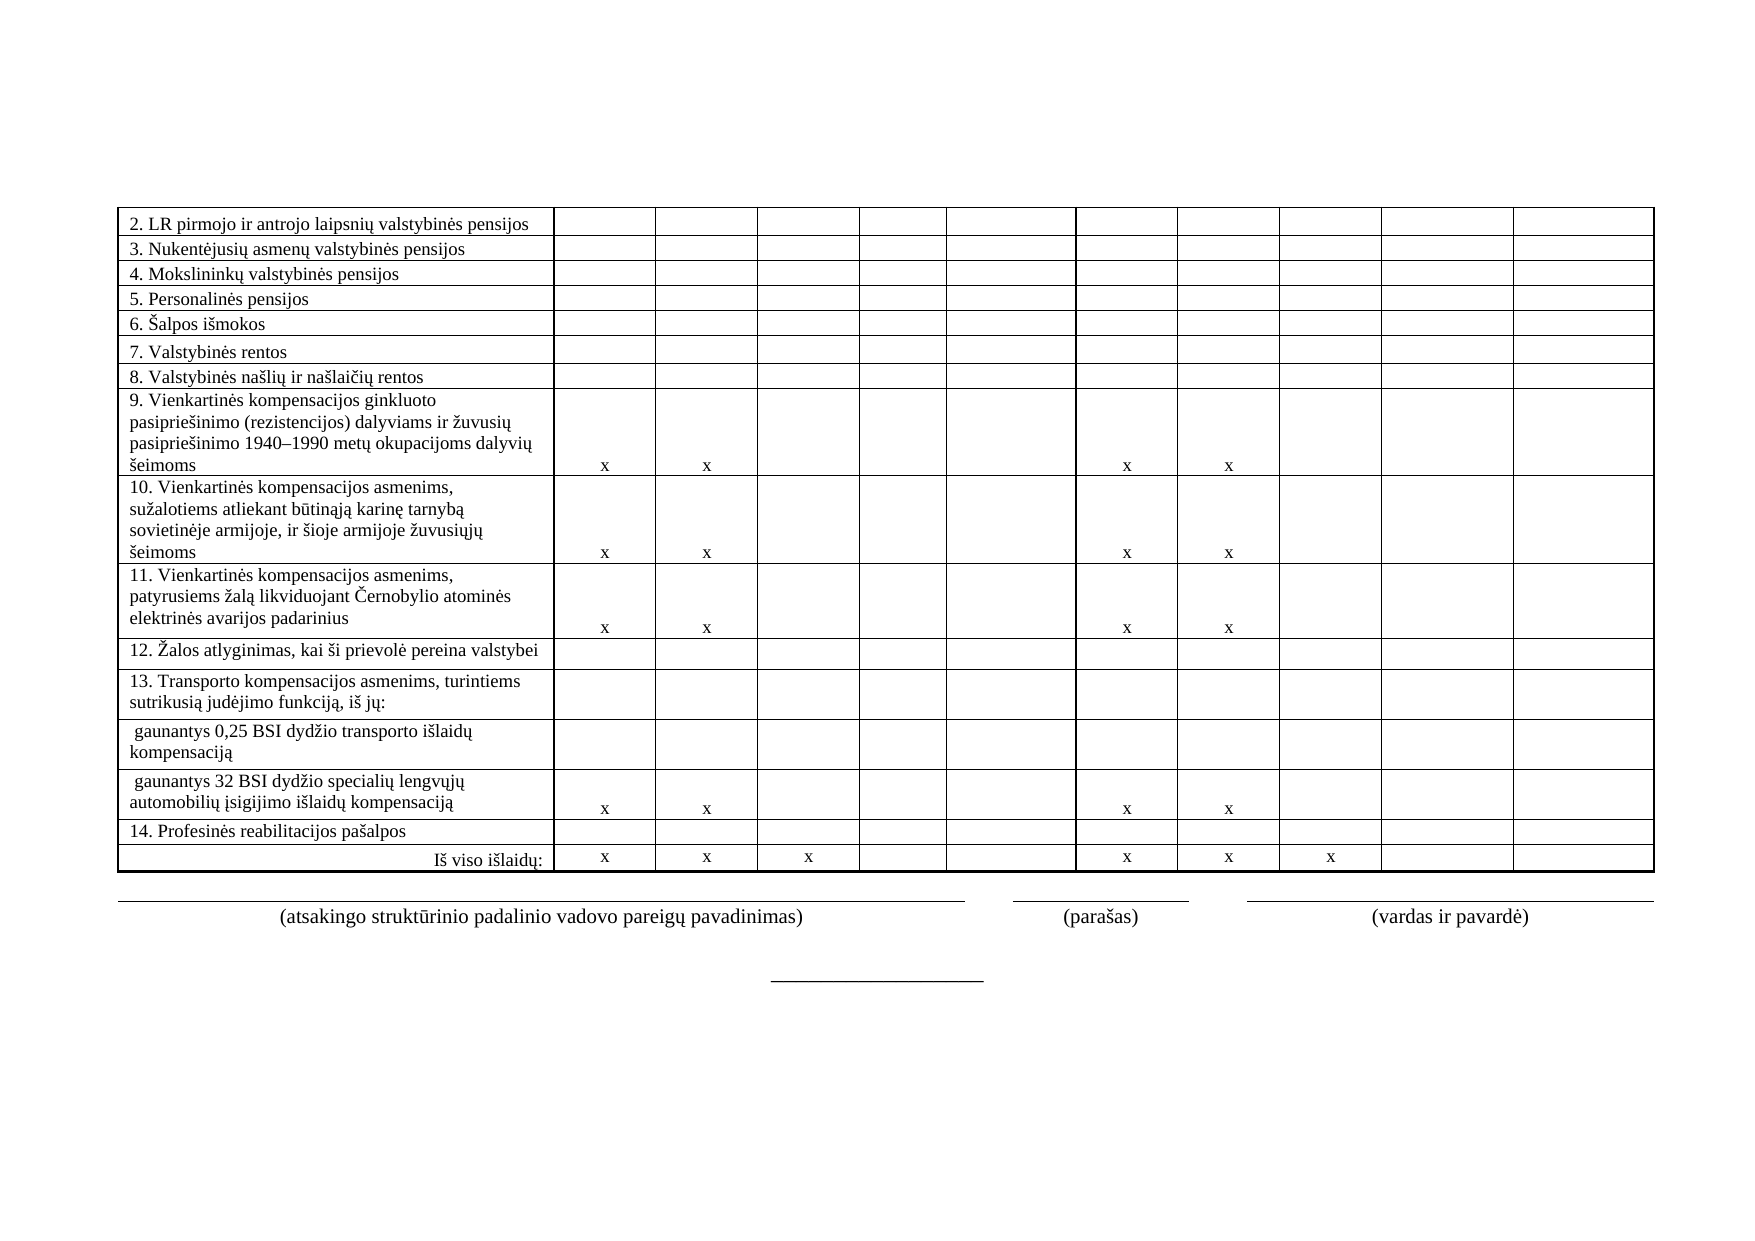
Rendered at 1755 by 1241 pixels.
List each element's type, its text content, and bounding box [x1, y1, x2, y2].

table_cell [860, 336, 946, 363]
table_cell 8. Valstybinės našlių ir našlaičių rentos [119, 364, 553, 388]
table_cell [1178, 286, 1279, 310]
table_cell [1077, 236, 1177, 260]
table_cell [1382, 820, 1513, 844]
table_cell [1178, 261, 1279, 285]
table_cell [656, 364, 757, 388]
table_cell [1077, 286, 1177, 310]
table_cell [1280, 720, 1381, 769]
table_cell [860, 845, 946, 870]
table_cell x [1077, 564, 1177, 637]
table_cell gaunantys 0,25 BSI dydžio transporto išlaidų kompensaciją [119, 720, 553, 769]
table_cell [1077, 820, 1177, 844]
table_cell [1382, 311, 1513, 335]
table_cell [860, 670, 946, 719]
table_cell x [555, 564, 655, 637]
table_cell [1178, 364, 1279, 388]
table_cell 3. Nukentėjusių asmenų valstybinės pensijos [119, 236, 553, 260]
table_cell [656, 208, 757, 235]
table_cell [947, 670, 1075, 719]
table_cell [1382, 208, 1513, 235]
table_cell [1077, 336, 1177, 363]
table_cell x [1178, 476, 1279, 562]
table_header (parašas) [1013, 902, 1188, 928]
table_cell [656, 820, 757, 844]
table_header (vardas ir pavardė) [1247, 902, 1653, 928]
table_cell [1077, 311, 1177, 335]
table_cell [860, 286, 946, 310]
table_cell 12. Žalos atlyginimas, kai ši prievolė pereina valstybei [119, 639, 553, 669]
table_cell [1280, 286, 1381, 310]
table_cell [1382, 845, 1513, 870]
table_cell 11. Vienkartinės kompensacijos asmenims, patyrusiems žalą likviduojant Černobylio atominės elektrinės avarijos padarinius [119, 564, 553, 637]
table_cell [758, 208, 859, 235]
table_cell [555, 820, 655, 844]
table_cell [1077, 208, 1177, 235]
table_cell [656, 670, 757, 719]
table_cell x [1178, 845, 1279, 870]
table_cell [947, 261, 1075, 285]
table_cell [1514, 389, 1653, 475]
table_cell [758, 336, 859, 363]
table_cell [1382, 639, 1513, 669]
table_cell [1382, 236, 1513, 260]
table_cell [1077, 261, 1177, 285]
table_cell x [555, 476, 655, 562]
table_cell [1077, 720, 1177, 769]
table_cell [1514, 336, 1653, 363]
table_header [965, 901, 1013, 928]
table_cell [555, 236, 655, 260]
table_cell [758, 720, 859, 769]
table_cell [1280, 389, 1381, 475]
table_cell [1514, 639, 1653, 669]
table_cell 2. LR pirmojo ir antrojo laipsnių valstybinės pensijos [119, 208, 553, 235]
table_cell [758, 364, 859, 388]
table_cell [1280, 311, 1381, 335]
table_cell x [1280, 845, 1381, 870]
table_cell [1280, 639, 1381, 669]
table_cell [555, 208, 655, 235]
table_cell [1514, 286, 1653, 310]
table_cell [656, 336, 757, 363]
table_cell [758, 820, 859, 844]
table_cell [1178, 236, 1279, 260]
table_cell [555, 720, 655, 769]
table_cell [555, 311, 655, 335]
table_cell [1514, 820, 1653, 844]
table_cell x [1077, 389, 1177, 475]
table_cell [947, 286, 1075, 310]
table_cell [758, 564, 859, 637]
table_cell [947, 720, 1075, 769]
table_cell [758, 286, 859, 310]
table_cell [860, 476, 946, 562]
table_cell [1280, 564, 1381, 637]
text _________________ [118, 956, 1636, 985]
table_cell [758, 389, 859, 475]
table_cell [1382, 389, 1513, 475]
table_cell [1514, 845, 1653, 870]
table_cell 10. Vienkartinės kompensacijos asmenims, sužalotiems atliekant būtinąją karinę tarnybą sovietinėje armijoje, ir šioje armijoje žuvusiųjų šeimoms [119, 476, 553, 562]
table_cell [860, 311, 946, 335]
table_cell [947, 639, 1075, 669]
table_cell x [758, 845, 859, 870]
table_cell [656, 639, 757, 669]
table_header [1189, 901, 1247, 928]
table_cell 13. Transporto kompensacijos asmenims, turintiems sutrikusią judėjimo funkciją, iš jų: [119, 670, 553, 719]
table_cell [947, 364, 1075, 388]
table_cell x [1077, 476, 1177, 562]
table_cell [1280, 208, 1381, 235]
table_cell [1077, 670, 1177, 719]
table_cell [1514, 261, 1653, 285]
table_cell [860, 564, 946, 637]
table_cell [656, 720, 757, 769]
table_cell 7. Valstybinės rentos [119, 336, 553, 363]
table_cell [656, 286, 757, 310]
table_cell [1514, 364, 1653, 388]
table_cell [1382, 476, 1513, 562]
table_cell [758, 236, 859, 260]
table_cell [1382, 364, 1513, 388]
table_cell [860, 820, 946, 844]
table_cell gaunantys 32 BSI dydžio specialių lengvųjų automobilių įsigijimo išlaidų kompensaciją [119, 770, 553, 819]
table_cell [1178, 639, 1279, 669]
table_cell Iš viso išlaidų: [119, 845, 553, 870]
table_cell x [656, 564, 757, 637]
table_cell [1178, 720, 1279, 769]
table_cell [1280, 820, 1381, 844]
table_cell [1382, 286, 1513, 310]
table_header (atsakingo struktūrinio padalinio vadovo pareigų pavadinimas) [118, 902, 964, 928]
table_cell [860, 208, 946, 235]
table_cell [860, 770, 946, 819]
table_cell [555, 364, 655, 388]
table_cell 5. Personalinės pensijos [119, 286, 553, 310]
table_cell x [656, 770, 757, 819]
table_cell [1382, 670, 1513, 719]
table_cell [1077, 364, 1177, 388]
table_cell [1280, 236, 1381, 260]
table_cell [1280, 670, 1381, 719]
table_cell [860, 720, 946, 769]
table_cell [1178, 208, 1279, 235]
table_cell 14. Profesinės reabilitacijos pašalpos [119, 820, 553, 844]
table_cell [656, 236, 757, 260]
table_cell [1280, 476, 1381, 562]
table_cell [758, 261, 859, 285]
table_cell [758, 311, 859, 335]
table_cell [758, 476, 859, 562]
table_cell [1514, 208, 1653, 235]
table_cell [555, 639, 655, 669]
table_cell x [1077, 770, 1177, 819]
table_cell 9. Vienkartinės kompensacijos ginkluoto pasipriešinimo (rezistencijos) dalyviams ir žuvusių pasipriešinimo 1940–1990 metų okupacijoms dalyvių šeimoms [119, 389, 553, 475]
table_cell [555, 261, 655, 285]
table_cell [860, 364, 946, 388]
table_cell [1077, 639, 1177, 669]
table_cell [1178, 336, 1279, 363]
table_cell [860, 639, 946, 669]
table_cell [1178, 311, 1279, 335]
table_cell [947, 820, 1075, 844]
table_cell [860, 236, 946, 260]
table_cell [1382, 336, 1513, 363]
table_cell [947, 236, 1075, 260]
table_cell x [1077, 845, 1177, 870]
table_cell [1280, 364, 1381, 388]
table_cell [1280, 770, 1381, 819]
table_cell x [555, 845, 655, 870]
table_cell [947, 476, 1075, 562]
table_cell [1382, 770, 1513, 819]
table_cell [1514, 564, 1653, 637]
table_cell x [1178, 564, 1279, 637]
table_cell 6. Šalpos išmokos [119, 311, 553, 335]
table_cell x [555, 770, 655, 819]
table_cell [947, 564, 1075, 637]
table_cell [1514, 720, 1653, 769]
table_cell [1382, 720, 1513, 769]
table_cell x [656, 476, 757, 562]
table_cell [555, 286, 655, 310]
table_cell [1382, 261, 1513, 285]
table_cell [555, 670, 655, 719]
table_cell [1178, 820, 1279, 844]
table_cell [947, 389, 1075, 475]
table_cell [947, 770, 1075, 819]
table_cell x [656, 845, 757, 870]
table_cell [947, 208, 1075, 235]
table_cell [1280, 336, 1381, 363]
table_cell [1514, 311, 1653, 335]
table_cell [947, 845, 1075, 870]
table_cell [947, 311, 1075, 335]
table_cell x [1178, 389, 1279, 475]
table_cell [1514, 670, 1653, 719]
table_cell [758, 670, 859, 719]
table_cell [860, 261, 946, 285]
table_cell 4. Mokslininkų valstybinės pensijos [119, 261, 553, 285]
table_cell [1280, 261, 1381, 285]
table_cell x [656, 389, 757, 475]
table_cell x [1178, 770, 1279, 819]
table_cell [1514, 770, 1653, 819]
table_cell [1514, 236, 1653, 260]
table_cell [656, 311, 757, 335]
table_cell [656, 261, 757, 285]
table_cell [555, 336, 655, 363]
table_cell x [555, 389, 655, 475]
table_cell [860, 389, 946, 475]
table_cell [758, 770, 859, 819]
table_cell [758, 639, 859, 669]
table_cell [1382, 564, 1513, 637]
table_cell [1178, 670, 1279, 719]
table_cell [947, 336, 1075, 363]
table_cell [1514, 476, 1653, 562]
